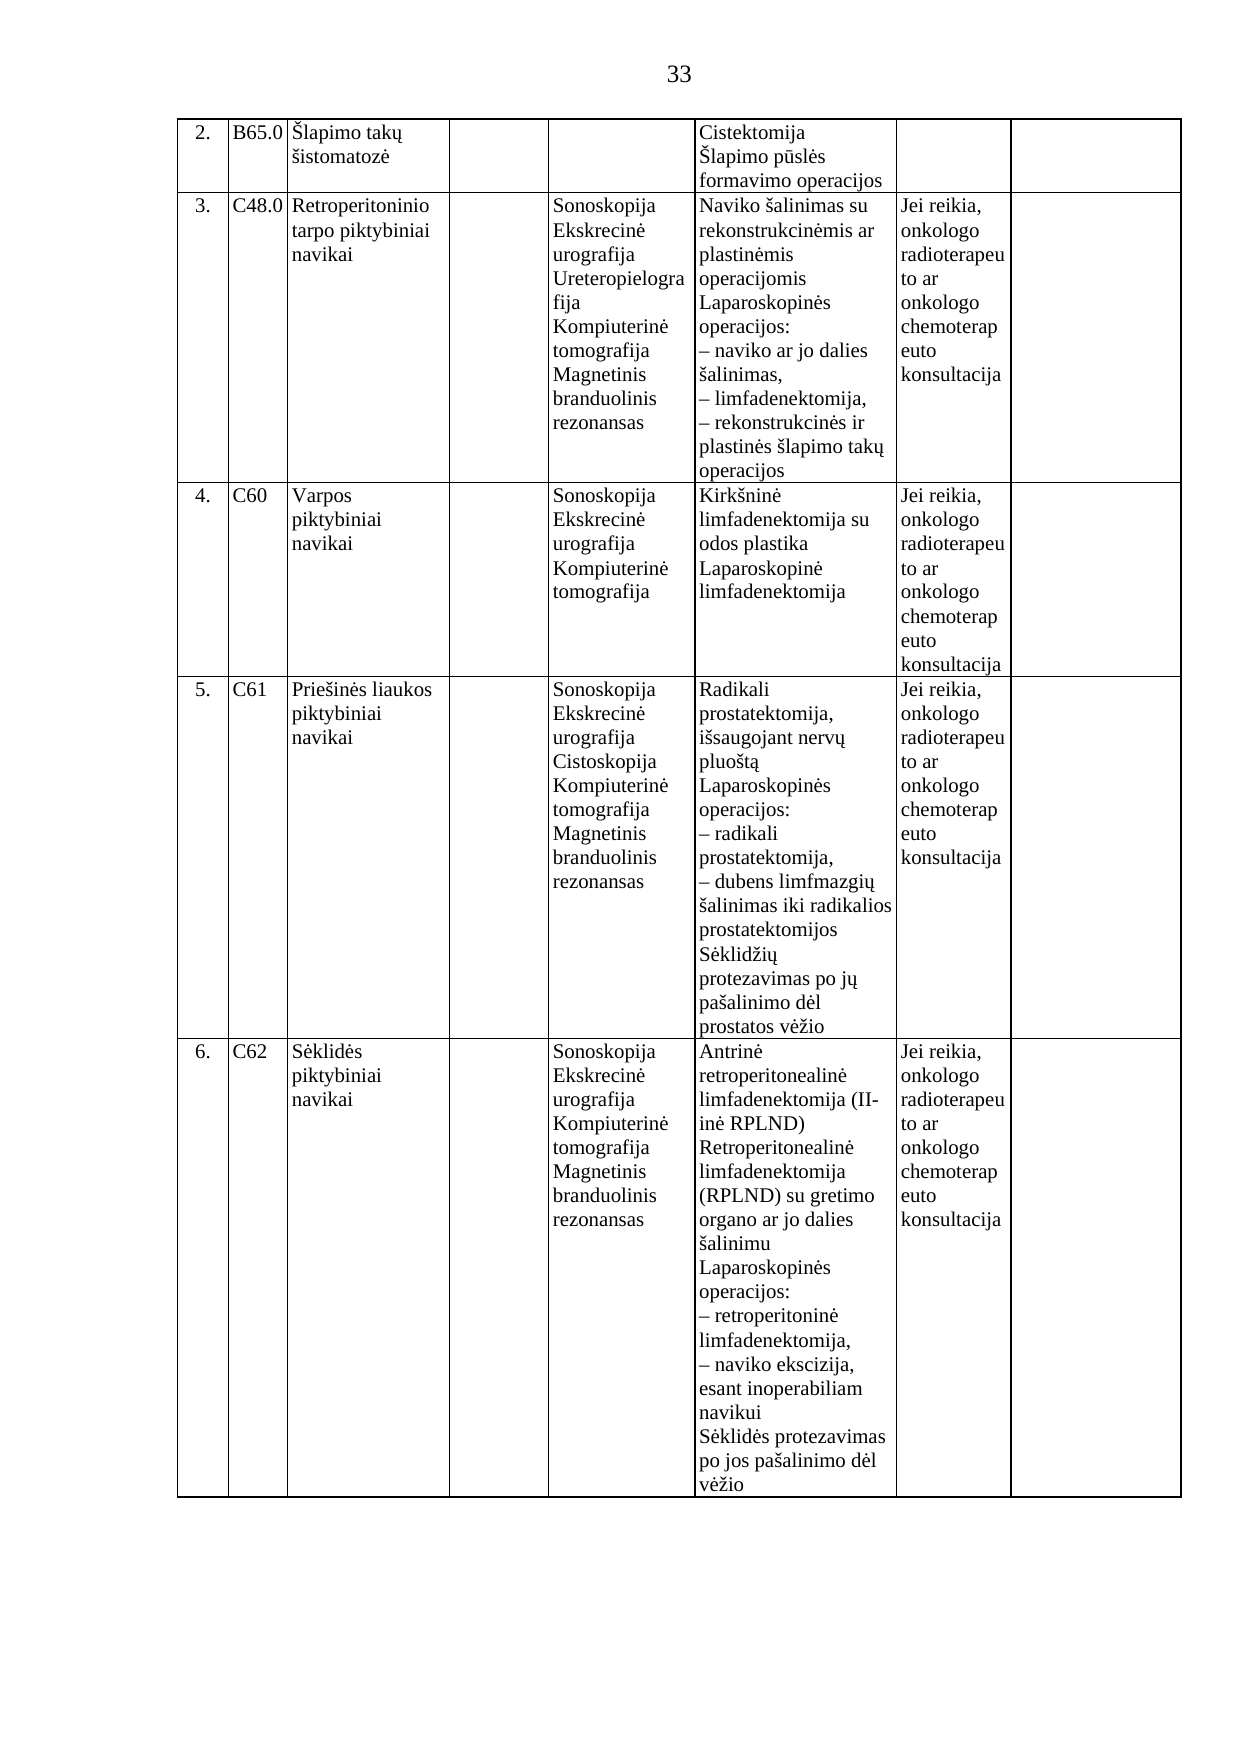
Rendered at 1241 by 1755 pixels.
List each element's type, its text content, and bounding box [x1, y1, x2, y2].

table_cell [450, 483, 548, 676]
table_cell [1012, 1039, 1180, 1496]
table_cell Jei reikia, onkologo radioterapeuto ar onkologo chemoterapeuto konsultacija [897, 677, 1010, 1038]
table_cell Priešinės liaukos piktybiniai navikai [288, 677, 449, 1038]
table_cell Jei reikia, onkologo radioterapeuto ar onkologo chemoterapeuto konsultacija [897, 193, 1010, 482]
table_cell Kirkšninė limfadenektomija su odos plastika Laparoskopinė limfadenektomija [696, 483, 896, 676]
table_cell Šlapimo takų šistomatozė [288, 120, 449, 192]
table_cell [450, 1039, 548, 1496]
table_cell 5. [178, 677, 228, 1038]
table_cell [1012, 193, 1180, 482]
table_cell [450, 677, 548, 1038]
table_cell Varpos piktybiniai navikai [288, 483, 449, 676]
table_cell 4. [178, 483, 228, 676]
table_cell Sonoskopija Ekskrecinė urografija Cistoskopija Kompiuterinė tomografija Magnetinis branduolinis rezonansas [549, 677, 694, 1038]
table_cell [450, 193, 548, 482]
table_cell Sonoskopija Ekskrecinė urografija Ureteropielografija Kompiuterinė tomografija Magnetinis branduolinis rezonansas [549, 193, 694, 482]
table_cell [897, 120, 1010, 192]
table_cell [1012, 120, 1180, 192]
table_cell Jei reikia, onkologo radioterapeuto ar onkologo chemoterapeuto konsultacija [897, 1039, 1010, 1496]
table_cell 3. [178, 193, 228, 482]
table_cell Retroperitoninio tarpo piktybiniai navikai [288, 193, 449, 482]
table_cell C60 [229, 483, 287, 676]
table_cell 2. [178, 120, 228, 192]
table_cell [549, 120, 694, 192]
table_cell [1012, 677, 1180, 1038]
table_cell 6. [178, 1039, 228, 1496]
table_cell [1012, 483, 1180, 676]
table_cell Sonoskopija Ekskrecinė urografija Kompiuterinė tomografija [549, 483, 694, 676]
table_cell C62 [229, 1039, 287, 1496]
table_cell C61 [229, 677, 287, 1038]
table_cell C48.0 [229, 193, 287, 482]
table_cell Sonoskopija Ekskrecinė urografija Kompiuterinė tomografija Magnetinis branduolinis rezonansas [549, 1039, 694, 1496]
table_cell B65.0 [229, 120, 287, 192]
table_cell [450, 120, 548, 192]
table_cell Sėklidės piktybiniai navikai [288, 1039, 449, 1496]
